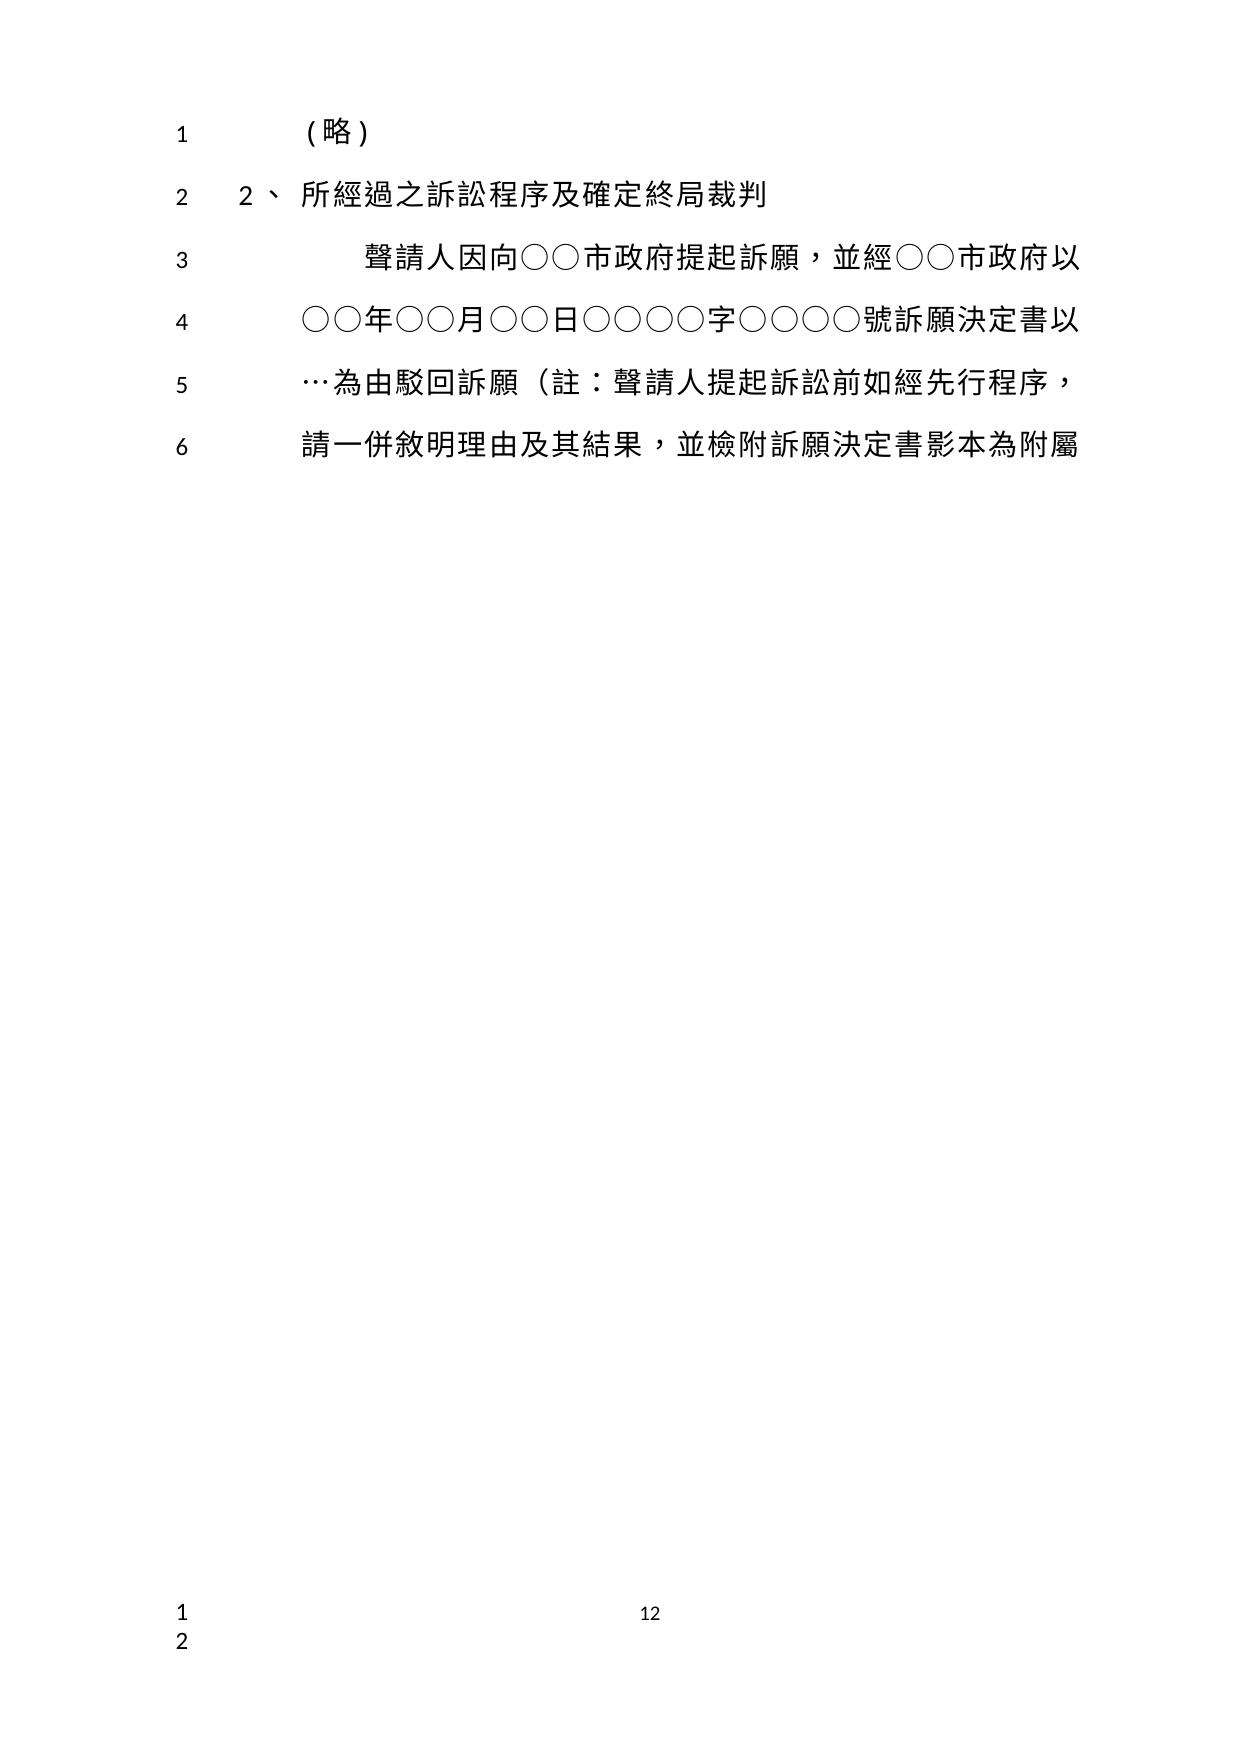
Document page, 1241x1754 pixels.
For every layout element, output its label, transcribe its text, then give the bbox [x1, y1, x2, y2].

text (略) [207, 89, 1092, 151]
list 所經過之訴訟程序及確定終局裁判 [236, 151, 1092, 214]
text 聲請人因向○○市政府提起訴願，並經○○市政府以○○年○○月○○日○○○○字○○○○號訴願決定書以…為由駁回訴願（註：聲請人提起訴訟前如經先行程序，請一併敘明理由及其結果，並檢附訴願決定書影本為附屬文件）。聲請人因○○○事件／案件，經○○法院○○年度○○字第○○號○○判決以…為由，判決…。嗣經聲請人向○○高等(行政)法院提起上訴，並經○○高等(行政)法院○○年度○○字第○○號○○判決以…為由，判決駁回聲請人之訴。聲請人再向最高(行政)法院提起上訴，經最高(行政)法院○○年度○○字第○○號○○判決以…為由，判決駁回聲請人之上訴而告確定（請詳述確定終局裁判之理由，並檢附確定終局裁判影本，另檢附有必要供憲法法庭審查、參酌之歷審訴訟資料影本，如言詞辯論筆錄、鑑定意見書、機關函復等，並載明附件編號），是其聲請應以最高(行政)法院○○年度○○字第○○號○○判決為確定終局判決。 [296, 214, 1092, 464]
